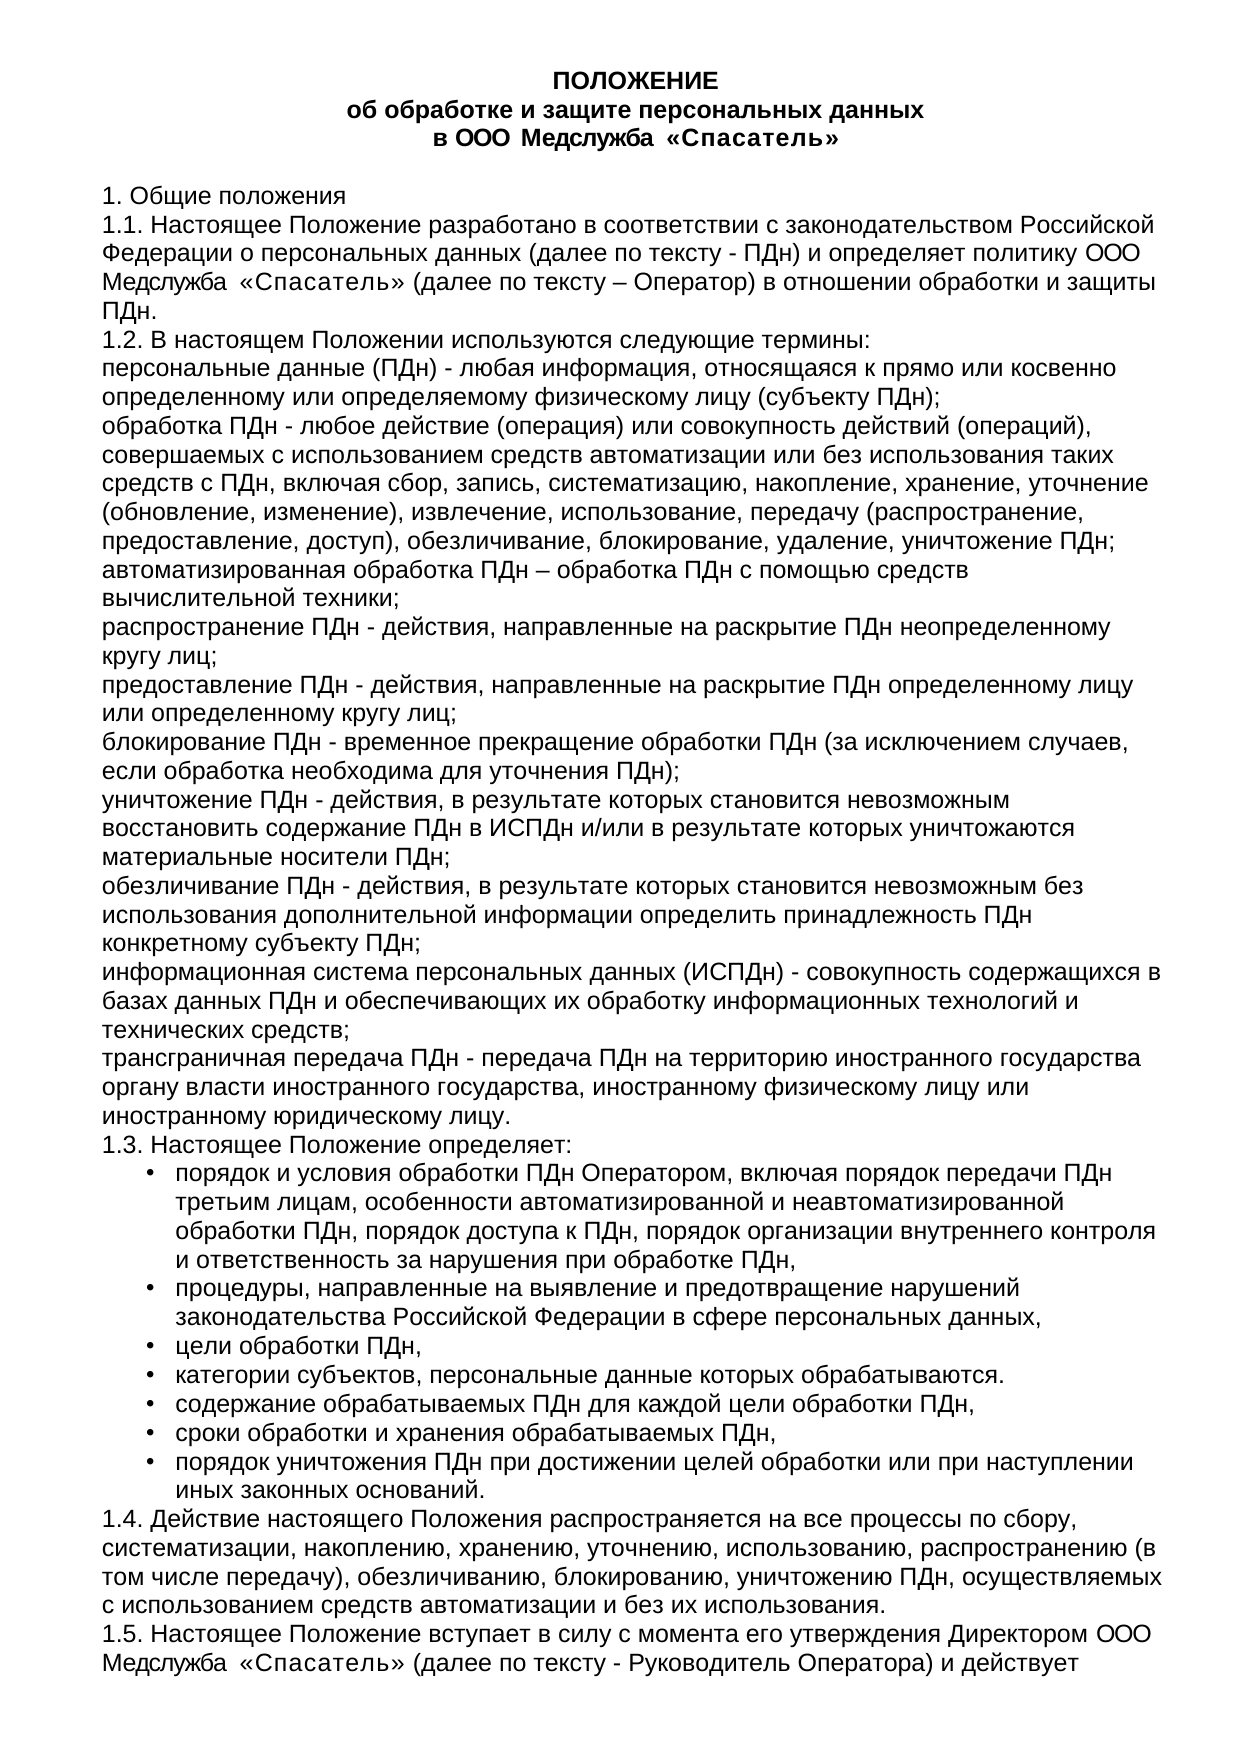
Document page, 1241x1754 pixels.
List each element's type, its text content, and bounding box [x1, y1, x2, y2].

text 1.4. Действие настоящего Положения распространяется на все процессы по сбору, систематизации, накоплению, хранению, уточнению, использованию, распространению (в том числе передачу), обезличиванию, блокированию, уничтожению ПДн, осуществляемых с использованием средств автоматизации и без их использования. 1.5. Настоящее Положение вступает в силу с момента его утверждения Директором ООО Медслужба «Спасатель» (далее по тексту - Руководитель Оператора) и действует [102, 1504, 1169, 1677]
list сроки обработки и хранения обрабатываемых ПДн, [146, 1418, 1169, 1446]
text ПОЛОЖЕНИЕ об обработке и защите персональных данных в ООО Медслужба «Спасатель» [102, 66, 1169, 152]
list содержание обрабатываемых ПДн для каждой цели обработки ПДн, [146, 1389, 1169, 1418]
text 1.1. Настоящее Положение разработано в соответствии с законодательством Российской Федерации о персональных данных (далее по тексту - ПДн) и определяет политику ООО Медслужба «Спасатель» (далее по тексту – Оператор) в отношении обработки и защиты ПДн. [102, 209, 1169, 324]
list порядок и условия обработки ПДн Оператором, включая порядок передачи ПДн третьим лицам, особенности автоматизированной и неавтоматизированной обработки ПДн, порядок доступа к ПДн, порядок организации внутреннего контроля и ответственность за нарушения при обработке ПДн, [146, 1158, 1169, 1273]
text 1.2. В настоящем Положении используются следующие термины: персональные данные (ПДн) - любая информация, относящаяся к прямо или косвенно определенному или определяемому физическому лицу (субъекту ПДн); обработка ПДн - любое действие (операция) или совокупность действий (операций), совершаемых с использованием средств автоматизации или без использования таких средств с ПДн, включая сбор, запись, систематизацию, накопление, хранение, уточнение (обновление, изменение), извлечение, использование, передачу (распространение, предоставление, доступ), обезличивание, блокирование, удаление, уничтожение ПДн; автоматизированная обработка ПДн – обработка ПДн с помощью средств вычислительной техники; распространение ПДн - действия, направленные на раскрытие ПДн неопределенному кругу лиц; предоставление ПДн - действия, направленные на раскрытие ПДн определенному лицу или определенному кругу лиц; блокирование ПДн - временное прекращение обработки ПДн (за исключением случаев, если обработка необходима для уточнения ПДн); уничтожение ПДн - действия, в результате которых становится невозможным восстановить содержание ПДн в ИСПДн и/или в результате которых уничтожаются материальные носители ПДн; обезличивание ПДн - действия, в результате которых становится невозможным без использования дополнительной информации определить принадлежность ПДн конкретному субъекту ПДн; информационная система персональных данных (ИСПДн) - совокупность содержащихся в базах данных ПДн и обеспечивающих их обработку информационных технологий и технических средств; трансграничная передача ПДн - передача ПДн на территорию иностранного государства органу власти иностранного государства, иностранному физическому лицу или иностранному юридическому лицу. 1.3. Настоящее Положение определяет: [102, 324, 1169, 1158]
text 1. Общие положения [102, 181, 1169, 209]
list процедуры, направленные на выявление и предотвращение нарушений законодательства Российской Федерации в сфере персональных данных, [146, 1273, 1169, 1331]
list категории субъектов, персональные данные которых обрабатываются. [146, 1360, 1169, 1389]
list цели обработки ПДн, [146, 1331, 1169, 1360]
list порядок уничтожения ПДн при достижении целей обработки или при наступлении иных законных оснований. [146, 1446, 1169, 1504]
